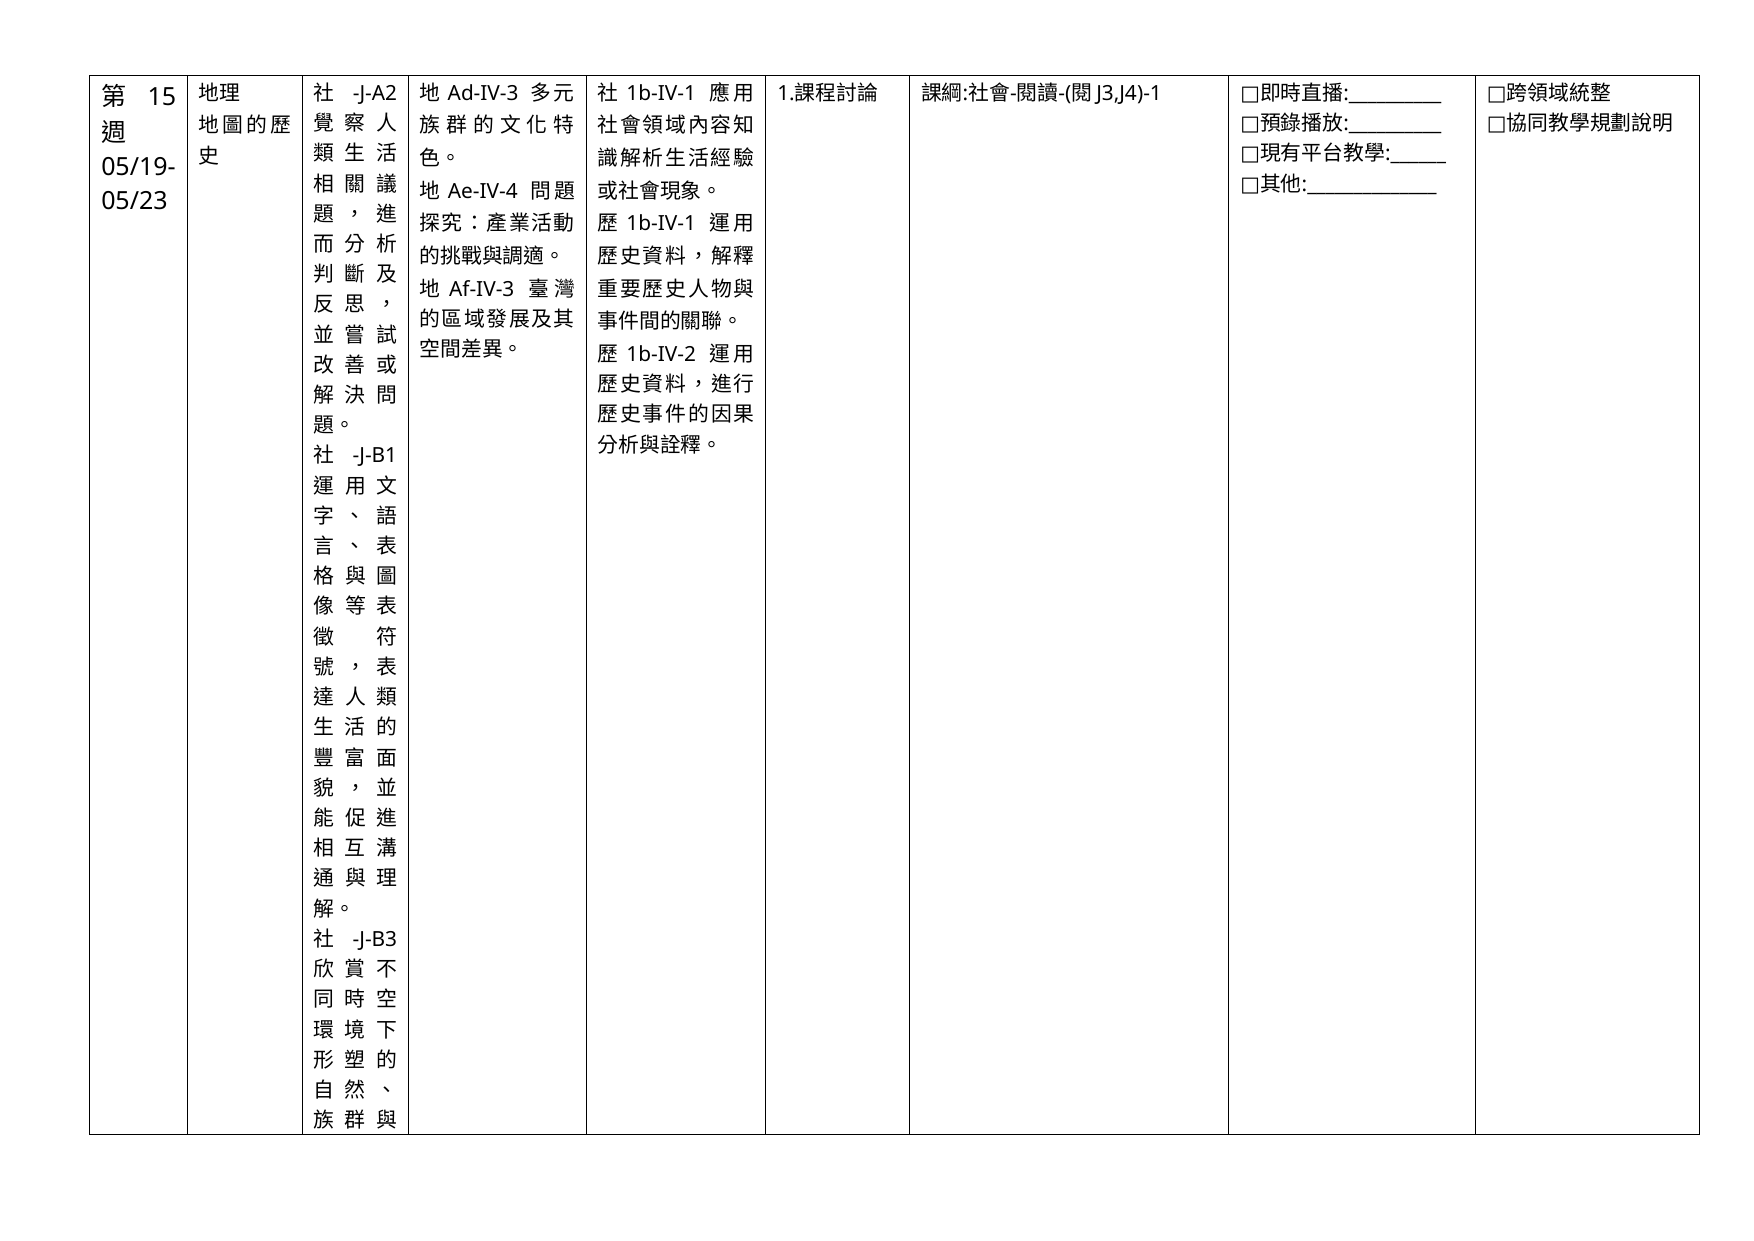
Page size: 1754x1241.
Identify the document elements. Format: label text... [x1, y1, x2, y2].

table_cell □跨領域統整 □協同教學規劃說明 [1476, 76, 1699, 1134]
table_cell 社1b-IV-1 應用社會領域內容知識解析生活經驗或社會現象。 歷1b-IV-1 運用歷史資料，解釋重要歷史人物與事件間的關聯。 歷1b-IV-2 運用歷史資料，進行歷史事件的因果分析與詮釋。 [587, 76, 765, 1134]
table_cell 課綱:社會-閱讀-(閱J3,J4)-1 [910, 76, 1228, 1134]
table_cell □即時直播:__________ □預錄播放:__________ □現有平台教學:______ □其他:______________ [1229, 76, 1475, 1134]
table_cell 1.課程討論 [766, 76, 909, 1134]
table_cell 地理 地圖的歷史 [188, 76, 302, 1134]
table_cell 第15週 05/19-05/23 [90, 76, 187, 1134]
table_cell 地Ad-IV-3 多元族群的文化特色。 地Ae-IV-4 問題探究：產業活動的挑戰與調適。 地Af-IV-3 臺灣的區域發展及其空間差異。 [409, 76, 586, 1134]
table_cell 社-J-A2覺察人類生活相關議題，進而分析判斷及反思，並嘗試改善或解決問題。 社-J-B1運用文字、語言、表格與圖像等表徵符號，表達人類生活的豐富面貌，並能促進相互溝通與理解。 社-J-B3欣賞不同時空環境下形塑的自然、族群與 [303, 76, 408, 1134]
